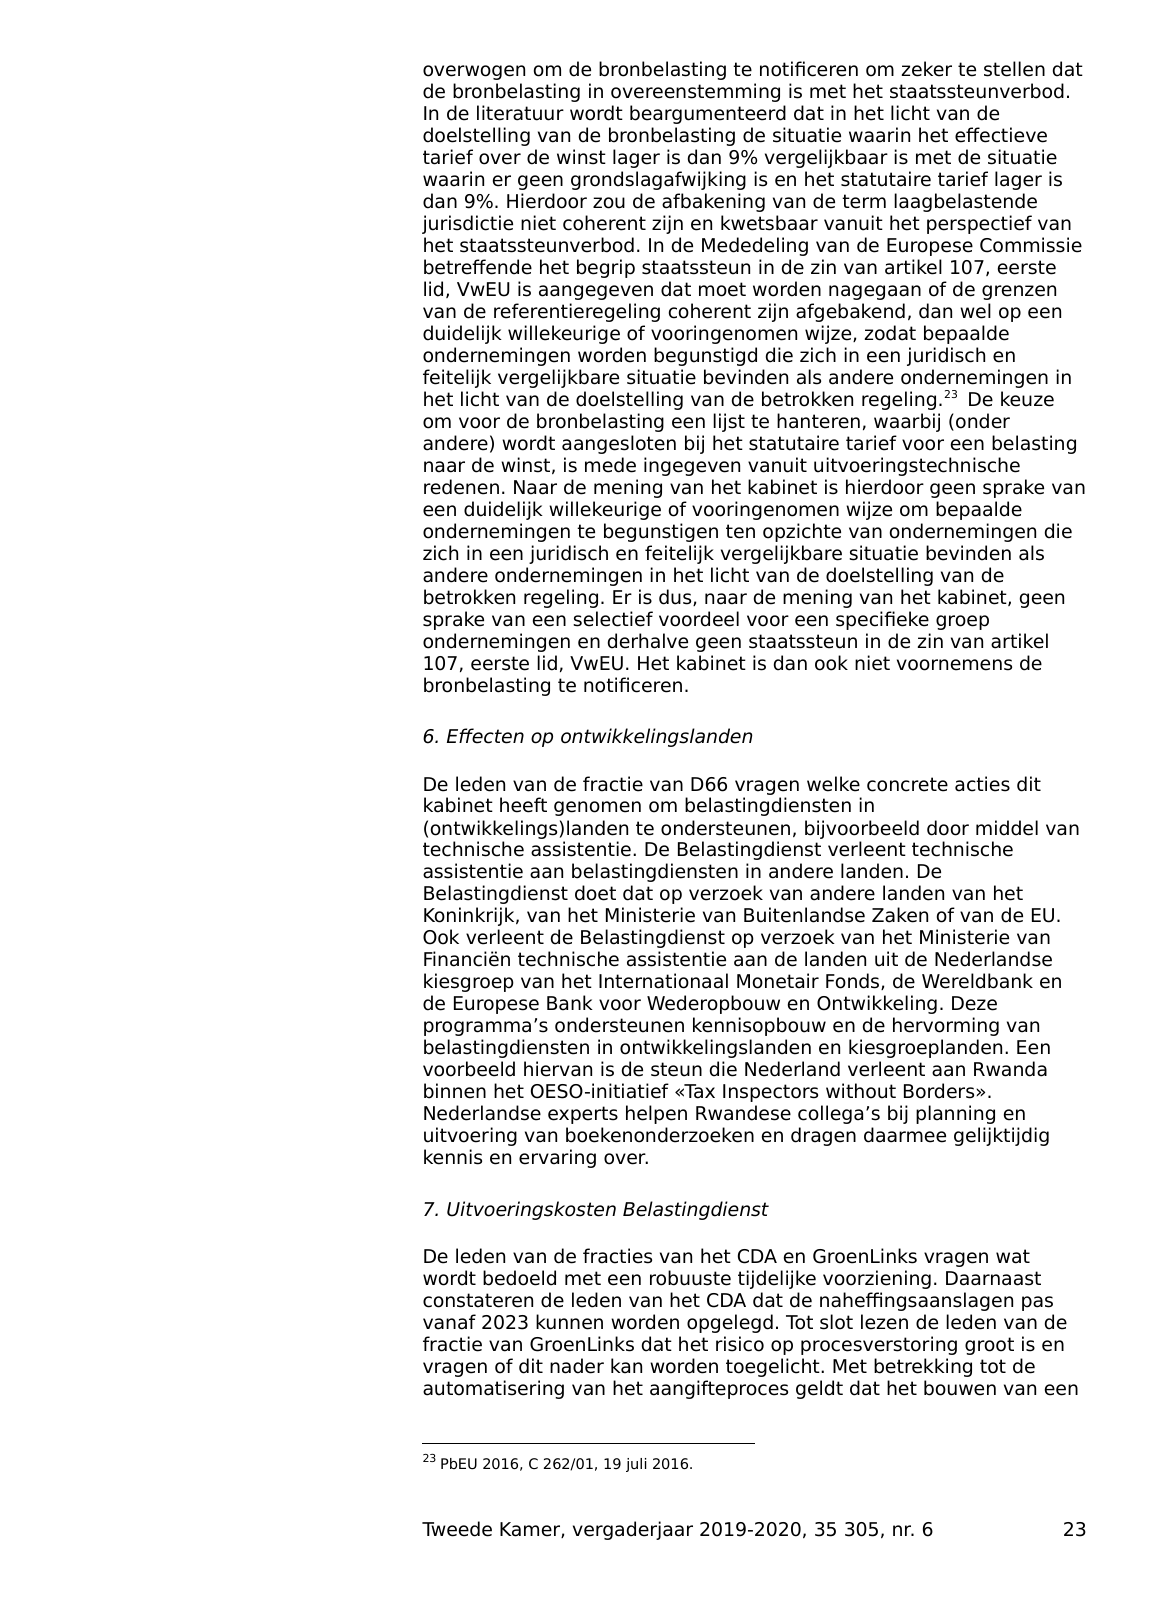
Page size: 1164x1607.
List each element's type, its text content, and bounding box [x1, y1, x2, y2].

text De leden van de fractie van D66 vragen welke concrete acties dit kabinet heeft genomen om belastingdiensten in (ontwikkelings)landen te ondersteunen, bijvoorbeeld door middel van technische assistentie. De Belastingdienst verleent technische assistentie aan belastingdiensten in andere landen. De Belastingdienst doet dat op verzoek van andere landen van het Koninkrijk, van het Ministerie van Buitenlandse Zaken of van de EU. Ook verleent de Belastingdienst op verzoek van het Ministerie van Financiën technische assistentie aan de landen uit de Nederlandse kiesgroep van het Internationaal Monetair Fonds, de Wereldbank en de Europese Bank voor Wederopbouw en Ontwikkeling. Deze programma’s ondersteunen kennisopbouw en de hervorming van belastingdiensten in ontwikkelingslanden en kiesgroeplanden. Een voorbeeld hiervan is de steun die Nederland verleent aan Rwanda binnen het OESO-initiatief «Tax Inspectors without Borders». Nederlandse experts helpen Rwandese collega’s bij planning en uitvoering van boekenonderzoeken en dragen daarmee gelijktijdig kennis en ervaring over. [422, 773, 1087, 1169]
text overwogen om de bronbelasting te notificeren om zeker te stellen dat de bronbelasting in overeenstemming is met het staatssteunverbod. In de literatuur wordt beargumenteerd dat in het licht van de doelstelling van de bronbelasting de situatie waarin het effectieve tarief over de winst lager is dan 9% vergelijkbaar is met de situatie waarin er geen grondslagafwijking is en het statutaire tarief lager is dan 9%. Hierdoor zou de afbakening van de term laagbelastende jurisdictie niet coherent zijn en kwetsbaar vanuit het perspectief van het staatssteunverbod. In de Mededeling van de Europese Commissie betreffende het begrip staatssteun in de zin van artikel 107, eerste lid, VwEU is aangegeven dat moet worden nagegaan of de grenzen van de referentieregeling coherent zijn afgebakend, dan wel op een duidelijk willekeurige of vooringenomen wijze, zodat bepaalde ondernemingen worden begunstigd die zich in een juridisch en feitelijk vergelijkbare situatie bevinden als andere ondernemingen in het licht van de doelstelling van de betrokken regeling. De keuze om voor de bronbelasting een lijst te hanteren, waarbij (onder andere) wordt aangesloten bij het statutaire tarief voor een belasting naar de winst, is mede ingegeven vanuit uitvoeringstechnische redenen. Naar de mening van het kabinet is hierdoor geen sprake van een duidelijk willekeurige of vooringenomen wijze om bepaalde ondernemingen te begunstigen ten opzichte van ondernemingen die zich in een juridisch en feitelijk vergelijkbare situatie bevinden als andere ondernemingen in het licht van de doelstelling van de betrokken regeling. Er is dus, naar de mening van het kabinet, geen sprake van een selectief voordeel voor een specifieke groep ondernemingen en derhalve geen staatssteun in de zin van artikel 107, eerste lid, VwEU. Het kabinet is dan ook niet voornemens de bronbelasting te notificeren. [422, 59, 1087, 696]
text PbEU 2016, C 262/01, 19 juli 2016. [422, 1452, 1087, 1474]
subtitle 6. Effecten op ontwikkelingslanden [422, 726, 1087, 748]
subtitle 7. Uitvoeringskosten Belastingdienst [422, 1199, 1087, 1221]
text De leden van de fracties van het CDA en GroenLinks vragen wat wordt bedoeld met een robuuste tijdelijke voorziening. Daarnaast constateren de leden van het CDA dat de naheffingsaanslagen pas vanaf 2023 kunnen worden opgelegd. Tot slot lezen de leden van de fractie van GroenLinks dat het risico op procesverstoring groot is en vragen of dit nader kan worden toegelicht. Met betrekking tot de automatisering van het aangifteproces geldt dat het bouwen van een [422, 1246, 1087, 1400]
